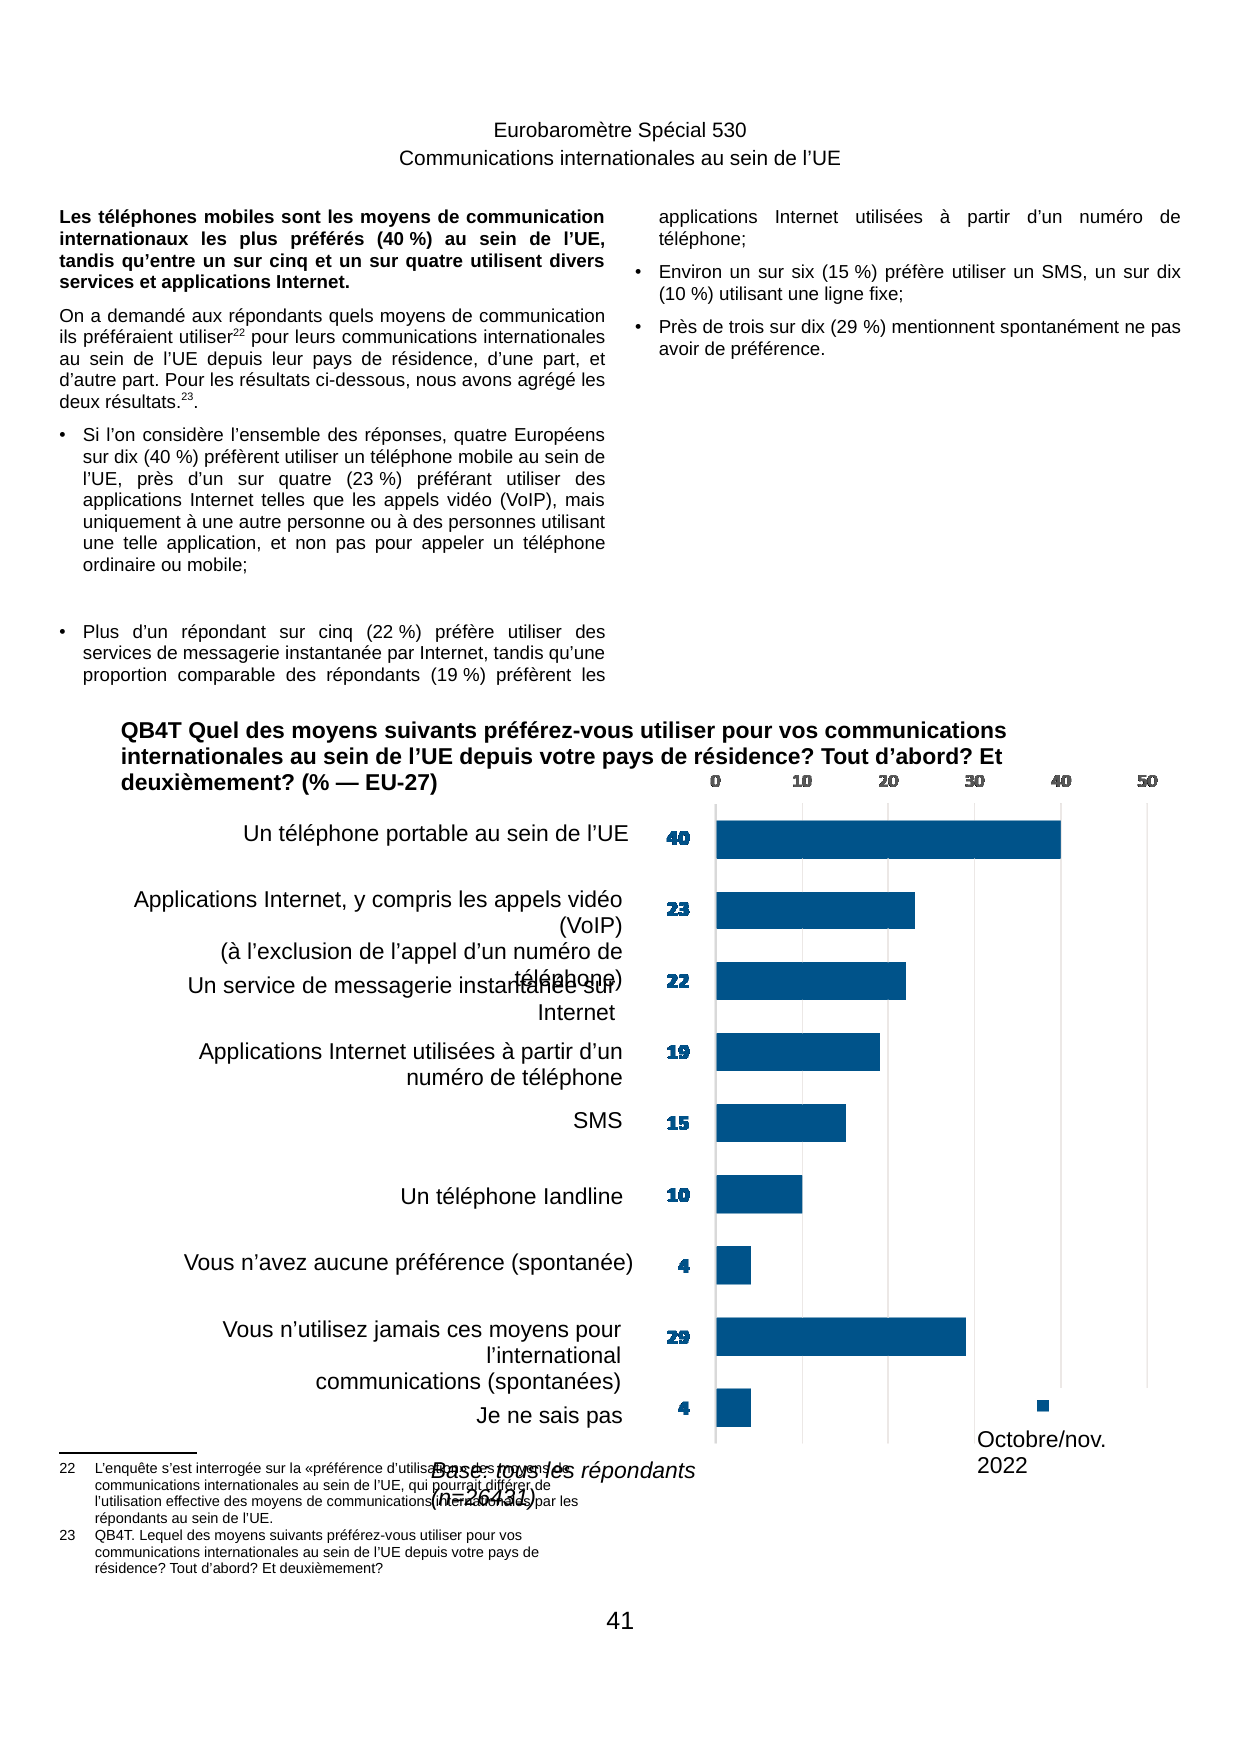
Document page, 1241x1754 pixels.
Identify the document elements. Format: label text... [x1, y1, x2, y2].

list Si l’on considère l’ensemble des réponses, quatre Européens sur dix (40 %) préfèrent utiliser un téléphone mobile au sein de l’UE, près d’un sur quatre (23 %) préférant utiliser des applications Internet telles que les appels vidéo (VoIP), mais uniquement à une autre personne ou à des personnes utilisant une telle application, et non pas pour appeler un téléphone ordinaire ou mobile; [59, 424, 605, 575]
text L’enquête s’est interrogée sur la «préférence d’utilisation» des moyens de communications internationales au sein de l’UE, qui pourrait différer de l’utilisation effective des moyens de communications internationales par les répondants au sein de l’UE. [59, 1459, 605, 1527]
text QB4T. Lequel des moyens suivants préférez-vous utiliser pour vos communications internationales au sein de l’UE depuis votre pays de résidence? Tout d’abord? Et deuxièmement? [59, 1527, 605, 1577]
text On a demandé aux répondants quels moyens de communication ils préféraient utiliser pour leurs communications internationales au sein de l’UE depuis leur pays de résidence, d’une part, et d’autre part. Pour les résultats ci-dessous, nous avons agrégé les deux résultats.. [59, 304, 605, 412]
picture [1015, 1436, 1022, 1446]
picture [653, 746, 1177, 1447]
list applications Internet utilisées à partir d’un numéro de téléphone; [635, 206, 1181, 249]
picture [980, 1433, 992, 1445]
picture [1080, 1436, 1087, 1446]
list Environ un sur six (15 %) préfère utiliser un SMS, un sur dix (10 %) utilisant une ligne fixe; [635, 261, 1181, 304]
text Les téléphones mobiles sont les moyens de communication internationaux les plus préférés (40 %) au sein de l’UE, tandis qu’entre un sur cinq et un sur quatre utilisent divers services et applications Internet. [59, 206, 605, 292]
list Plus d’un répondant sur cinq (22 %) préfère utiliser des services de messagerie instantanée par Internet, tandis qu’une proportion comparable des répondants (19 %) préfèrent les [59, 620, 605, 685]
list Près de trois sur dix (29 %) mentionnent spontanément ne pas avoir de préférence. [635, 316, 1181, 359]
